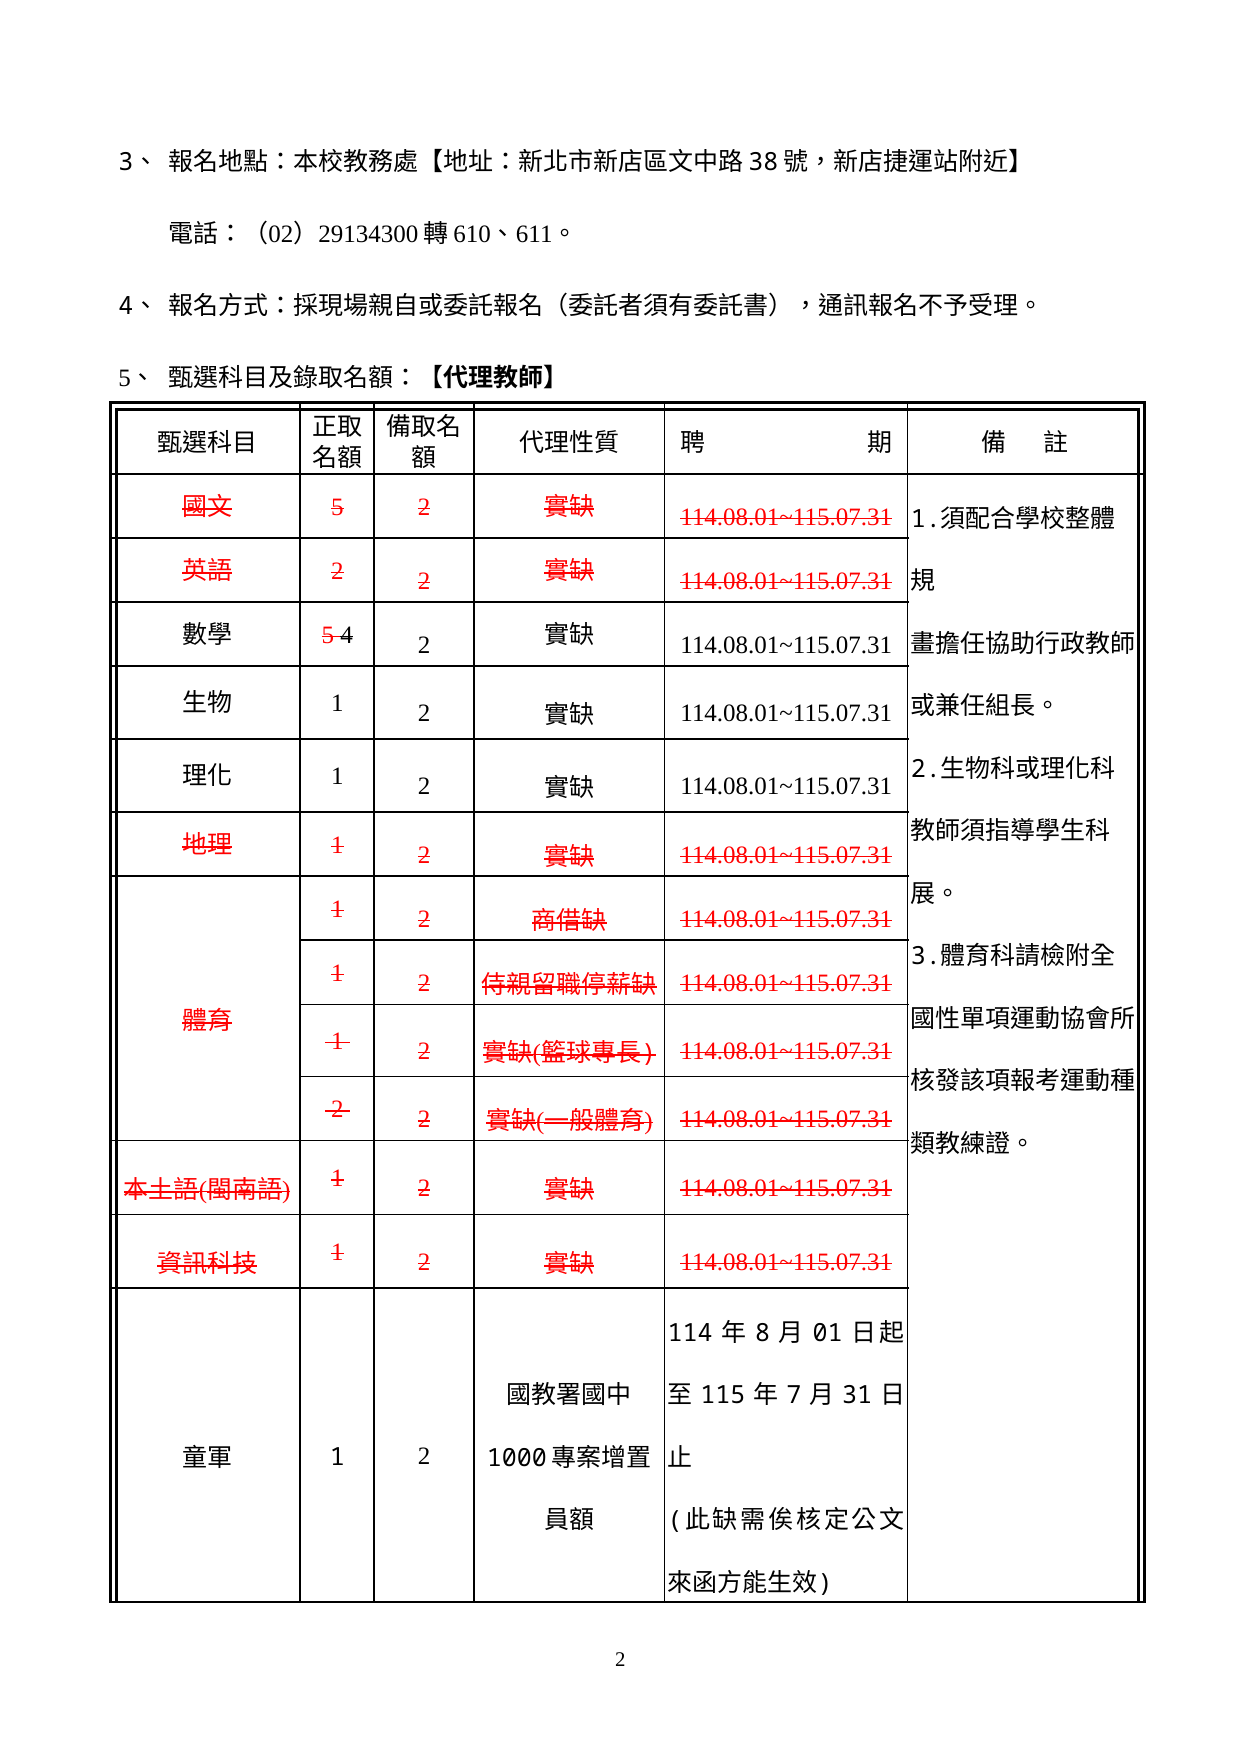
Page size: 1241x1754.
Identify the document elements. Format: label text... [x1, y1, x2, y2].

table_cell 114.08.01~115.07.31 [665, 539, 907, 601]
table_cell 1.須配合學校整體規 畫擔任協助行政教師或兼任組長。 2.生物科或理化科教師須指導學生科展。 3.體育科請檢附全國性單項運動協會所核發該項報考運動種類教練證。 [908, 475, 1137, 1601]
list 報名方式：採現場親自或委託報名（委託者須有委託書），通訊報名不予受理。 [118, 262, 1122, 324]
table_cell 1 [301, 740, 373, 811]
table_cell 實缺 [475, 475, 664, 537]
list 甄選科目及錄取名額：【代理教師】 [118, 334, 1122, 396]
table_cell 114.08.01~115.07.31 [665, 1077, 907, 1140]
table_cell 1 [301, 1005, 373, 1076]
table_cell 實缺 [475, 539, 664, 601]
table_header 甄選科目 [114, 404, 299, 473]
table_cell 2 [375, 1077, 473, 1140]
table_cell 5 4 [301, 603, 373, 665]
table_cell 侍親留職停薪缺 [475, 941, 664, 1003]
table_cell 2 [301, 1077, 373, 1140]
table_cell 2 [375, 1215, 473, 1287]
table_cell 114.08.01~115.07.31 [665, 475, 907, 537]
table_cell 114.08.01~115.07.31 [665, 877, 907, 939]
table_cell 2 [375, 740, 473, 811]
table_cell 國文 [118, 475, 299, 537]
table_cell 地理 [118, 813, 299, 875]
table_cell 1 [301, 877, 373, 939]
table_cell 實缺 [475, 1141, 664, 1213]
table_cell 實缺 [475, 1215, 664, 1287]
table_header 正取名額 [301, 411, 373, 473]
table_cell 114.08.01~115.07.31 [665, 740, 907, 811]
table_header 備 註 [908, 404, 1142, 473]
table_cell 114.08.01~115.07.31 [665, 1005, 907, 1076]
table_cell 1 [301, 1215, 373, 1287]
table_cell 114.08.01~115.07.31 [665, 1215, 907, 1287]
table_cell 2 [375, 1005, 473, 1076]
text 電話：（02）29134300轉610、611。 [168, 190, 1122, 252]
table_cell 2 [375, 603, 473, 665]
table_cell 2 [375, 475, 473, 537]
table_header [475, 404, 664, 408]
table_header 代理性質 [475, 411, 664, 473]
table_header 備取名額 [375, 411, 473, 473]
table_cell 資訊科技 [118, 1215, 299, 1287]
table_header [301, 404, 373, 408]
table_cell 2 [375, 877, 473, 939]
table_cell 2 [375, 667, 473, 738]
table_cell 實缺 [475, 603, 664, 665]
table_cell 2 [375, 813, 473, 875]
table_cell 生物 [118, 667, 299, 738]
table_cell 理化 [118, 740, 299, 811]
list 報名地點：本校教務處【地址：新北市新店區文中路38號，新店捷運站附近】 [118, 118, 1122, 180]
table_cell 114.08.01~115.07.31 [665, 603, 907, 665]
table_cell 體育 [118, 877, 299, 1140]
table_cell 1 [301, 1289, 373, 1601]
table_header [665, 404, 907, 408]
table_cell 2 [375, 941, 473, 1003]
table_cell 實缺(籃球專長) [475, 1005, 664, 1076]
table_cell 實缺 [475, 813, 664, 875]
table_cell 5 [301, 475, 373, 537]
table_cell 114.08.01~115.07.31 [665, 667, 907, 738]
table_cell 數學 [118, 603, 299, 665]
table_cell 2 [301, 539, 373, 601]
table_cell 1 [301, 1141, 373, 1213]
table_header 聘 期 [665, 411, 907, 473]
table_cell 1 [301, 941, 373, 1003]
table_cell 本土語(閩南語) [118, 1141, 299, 1213]
table_cell 國教署國中1000專案增置員額 [475, 1289, 664, 1601]
table_cell 英語 [118, 539, 299, 601]
table_cell 2 [375, 539, 473, 601]
table_cell 2 [375, 1289, 473, 1601]
table_cell 114.08.01~115.07.31 [665, 1141, 907, 1213]
table_cell 實缺(一般體育) [475, 1077, 664, 1140]
table_cell 114.08.01~115.07.31 [665, 941, 907, 1003]
table_cell 114年8月01日起至115年7月31日止 (此缺需俟核定公文來函方能生效) [665, 1289, 907, 1601]
table_cell 1 [301, 813, 373, 875]
table_cell 實缺 [475, 667, 664, 738]
table_cell 童軍 [118, 1289, 299, 1601]
table_cell 114.08.01~115.07.31 [665, 813, 907, 875]
table_cell 商借缺 [475, 877, 664, 939]
table_cell 實缺 [475, 740, 664, 811]
table_cell 2 [375, 1141, 473, 1213]
table_header [375, 404, 473, 408]
table_cell 1 [301, 667, 373, 738]
